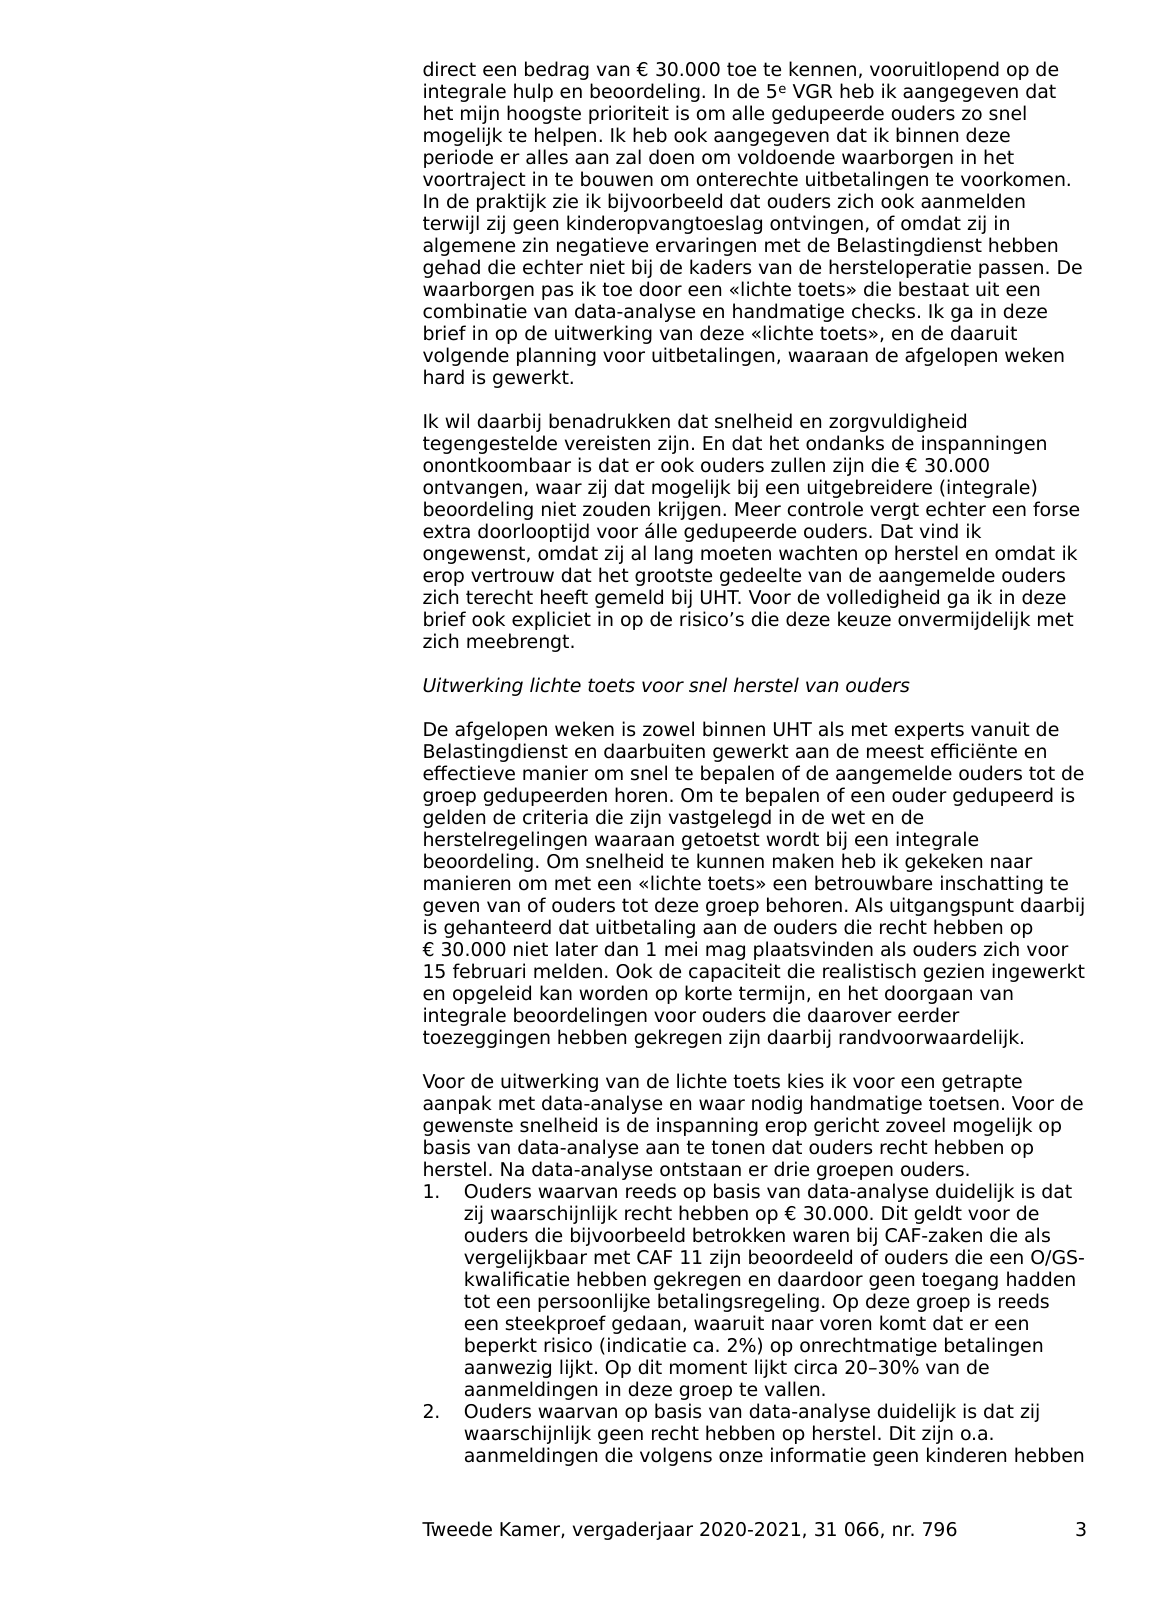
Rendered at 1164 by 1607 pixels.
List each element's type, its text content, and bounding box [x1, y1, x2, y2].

text direct een bedrag van € 30.000 toe te kennen, vooruitlopend op de integrale hulp en beoordeling. In de 5e VGR heb ik aangegeven dat het mijn hoogste prioriteit is om alle gedupeerde ouders zo snel mogelijk te helpen. Ik heb ook aangegeven dat ik binnen deze periode er alles aan zal doen om voldoende waarborgen in het voortraject in te bouwen om onterechte uitbetalingen te voorkomen. In de praktijk zie ik bijvoorbeeld dat ouders zich ook aanmelden terwijl zij geen kinderopvangtoeslag ontvingen, of omdat zij in algemene zin negatieve ervaringen met de Belastingdienst hebben gehad die echter niet bij de kaders van de hersteloperatie passen. De waarborgen pas ik toe door een «lichte toets» die bestaat uit een combinatie van data-analyse en handmatige checks. Ik ga in deze brief in op de uitwerking van deze «lichte toets», en de daaruit volgende planning voor uitbetalingen, waaraan de afgelopen weken hard is gewerkt. [422, 59, 1087, 389]
text Ik wil daarbij benadrukken dat snelheid en zorgvuldigheid tegengestelde vereisten zijn. En dat het ondanks de inspanningen onontkoombaar is dat er ook ouders zullen zijn die € 30.000 ontvangen, waar zij dat mogelijk bij een uitgebreidere (integrale) beoordeling niet zouden krijgen. Meer controle vergt echter een forse extra doorlooptijd voor álle gedupeerde ouders. Dat vind ik ongewenst, omdat zij al lang moeten wachten op herstel en omdat ik erop vertrouw dat het grootste gedeelte van de aangemelde ouders zich terecht heeft gemeld bij UHT. Voor de volledigheid ga ik in deze brief ook expliciet in op de risico’s die deze keuze onvermijdelijk met zich meebrengt. [422, 411, 1087, 653]
text 1. Ouders waarvan reeds op basis van data-analyse duidelijk is dat zij waarschijnlijk recht hebben op € 30.000. Dit geldt voor de ouders die bijvoorbeeld betrokken waren bij CAF-zaken die als vergelijkbaar met CAF 11 zijn beoordeeld of ouders die een O/GS-kwalificatie hebben gekregen en daardoor geen toegang hadden tot een persoonlijke betalingsregeling. Op deze groep is reeds een steekproef gedaan, waaruit naar voren komt dat er een beperkt risico (indicatie ca. 2%) op onrechtmatige betalingen aanwezig lijkt. Op dit moment lijkt circa 20–30% van de aanmeldingen in deze groep te vallen. [422, 1181, 1087, 1401]
text De afgelopen weken is zowel binnen UHT als met experts vanuit de Belastingdienst en daarbuiten gewerkt aan de meest efficiënte en effectieve manier om snel te bepalen of de aangemelde ouders tot de groep gedupeerden horen. Om te bepalen of een ouder gedupeerd is gelden de criteria die zijn vastgelegd in de wet en de herstelregelingen waaraan getoetst wordt bij een integrale beoordeling. Om snelheid te kunnen maken heb ik gekeken naar manieren om met een «lichte toets» een betrouwbare inschatting te geven van of ouders tot deze groep behoren. Als uitgangspunt daarbij is gehanteerd dat uitbetaling aan de ouders die recht hebben op € 30.000 niet later dan 1 mei mag plaatsvinden als ouders zich voor 15 februari melden. Ook de capaciteit die realistisch gezien ingewerkt en opgeleid kan worden op korte termijn, en het doorgaan van integrale beoordelingen voor ouders die daarover eerder toezeggingen hebben gekregen zijn daarbij randvoorwaardelijk. [422, 719, 1087, 1049]
subtitle Uitwerking lichte toets voor snel herstel van ouders [422, 675, 1087, 697]
text Voor de uitwerking van de lichte toets kies ik voor een getrapte aanpak met data-analyse en waar nodig handmatige toetsen. Voor de gewenste snelheid is de inspanning erop gericht zoveel mogelijk op basis van data-analyse aan te tonen dat ouders recht hebben op herstel. Na data-analyse ontstaan er drie groepen ouders. [422, 1071, 1087, 1181]
text 2. Ouders waarvan op basis van data-analyse duidelijk is dat zij waarschijnlijk geen recht hebben op herstel. Dit zijn o.a. aanmeldingen die volgens onze informatie geen kinderen hebben [422, 1401, 1087, 1467]
